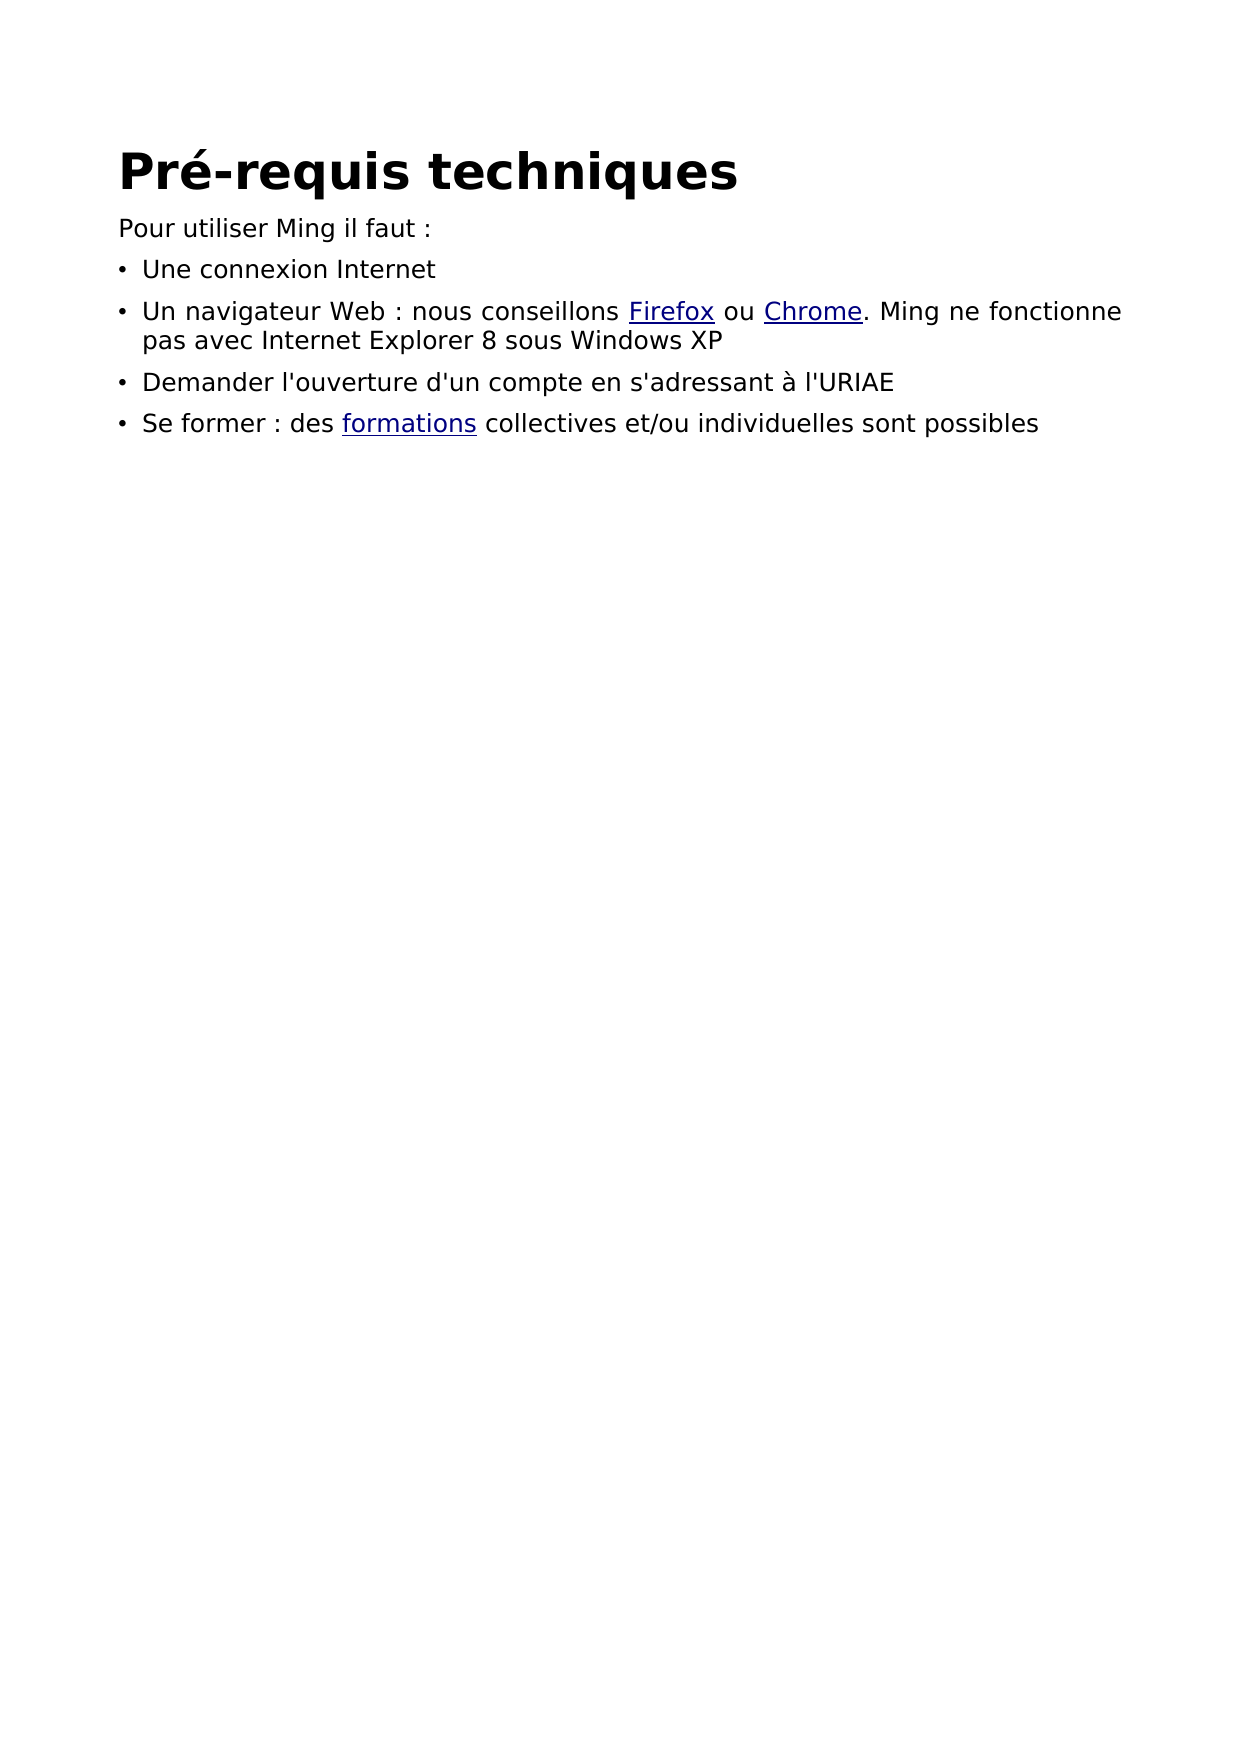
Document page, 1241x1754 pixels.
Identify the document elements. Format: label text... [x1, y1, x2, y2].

list Une connexion Internet [118, 256, 1122, 285]
list Se former : des formations collectives et/ou individuelles sont possibles [118, 410, 1122, 439]
list Un navigateur Web : nous conseillons Firefox ou Chrome. Ming ne fonctionne pas avec Internet Explorer 8 sous Windows XP [118, 297, 1122, 356]
list Demander l'ouverture d'un compte en s'adressant à l'URIAE [118, 368, 1122, 397]
subtitle Pré-requis techniques [118, 143, 1122, 201]
text Pour utiliser Ming il faut : [118, 214, 1122, 243]
